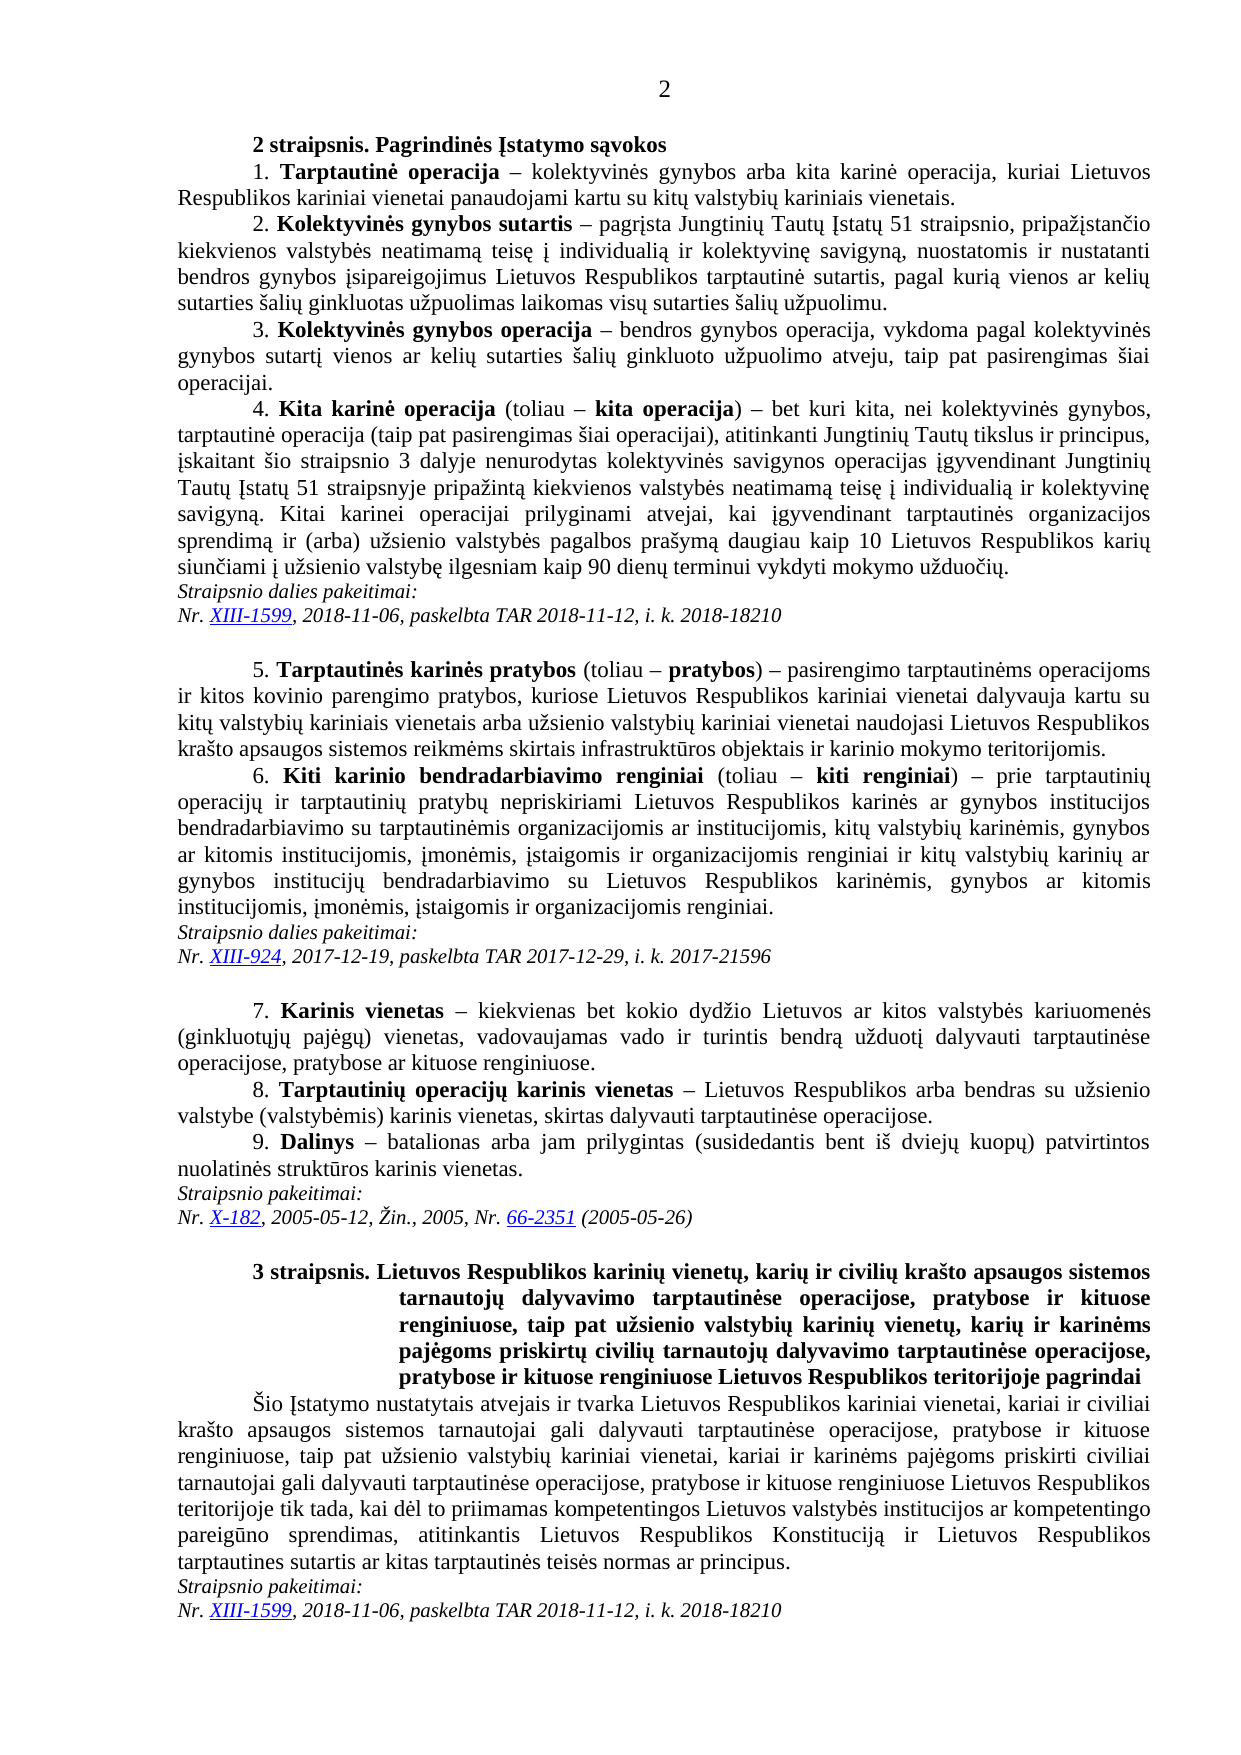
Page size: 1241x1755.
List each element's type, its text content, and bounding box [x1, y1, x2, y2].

text Nr. XIII-1599, 2018-11-06, paskelbta TAR 2018-11-12, i. k. 2018-18210 [177, 603, 1152, 627]
text Nr. XIII-924, 2017-12-19, paskelbta TAR 2017-12-29, i. k. 2017-21596 [177, 944, 1152, 968]
text 2. Kolektyvinės gynybos sutartis – pagrįsta Jungtinių Tautų Įstatų 51 straipsnio, pripažįstančio kiekvienos valstybės neatimamą teisę į individualią ir kolektyvinę savigyną, nuostatomis ir nustatanti bendros gynybos įsipareigojimus Lietuvos Respublikos tarptautinė sutartis, pagal kurią vienos ar kelių sutarties šalių ginkluotas užpuolimas laikomas visų sutarties šalių užpuolimu. [177, 210, 1152, 316]
text Nr. XIII-1599, 2018-11-06, paskelbta TAR 2018-11-12, i. k. 2018-18210 [177, 1598, 1152, 1622]
text 4. Kita karinė operacija (toliau – kita operacija) – bet kuri kita, nei kolektyvinės gynybos, tarptautinė operacija (taip pat pasirengimas šiai operacijai), atitinkanti Jungtinių Tautų tikslus ir principus, įskaitant šio straipsnio 3 dalyje nenurodytas kolektyvinės savigynos operacijas įgyvendinant Jungtinių Tautų Įstatų 51 straipsnyje pripažintą kiekvienos valstybės neatimamą teisę į individualią ir kolektyvinę savigyną. Kitai karinei operacijai prilyginami atvejai, kai įgyvendinant tarptautinės organizacijos sprendimą ir (arba) užsienio valstybės pagalbos prašymą daugiau kaip 10 Lietuvos Respublikos karių siunčiami į užsienio valstybę ilgesniam kaip 90 dienų terminui vykdyti mokymo užduočių. [177, 395, 1152, 579]
text 6. Kiti karinio bendradarbiavimo renginiai (toliau – kiti renginiai) – prie tarptautinių operacijų ir tarptautinių pratybų nepriskiriami Lietuvos Respublikos karinės ar gynybos institucijos bendradarbiavimo su tarptautinėmis organizacijomis ar institucijomis, kitų valstybių karinėmis, gynybos ar kitomis institucijomis, įmonėmis, įstaigomis ir organizacijomis renginiai ir kitų valstybių karinių ar gynybos institucijų bendradarbiavimo su Lietuvos Respublikos karinėmis, gynybos ar kitomis institucijomis, įmonėmis, įstaigomis ir organizacijomis renginiai. [177, 762, 1152, 920]
text 1. Tarptautinė operacija – kolektyvinės gynybos arba kita karinė operacija, kuriai Lietuvos Respublikos kariniai vienetai panaudojami kartu su kitų valstybių kariniais vienetais. [177, 158, 1152, 210]
text 3 straipsnis. Lietuvos Respublikos karinių vienetų, karių ir civilių krašto apsaugos sistemos tarnautojų dalyvavimo tarptautinėse operacijose, pratybose ir kituose renginiuose, taip pat užsienio valstybių karinių vienetų, karių ir karinėms pajėgoms priskirtų civilių tarnautojų dalyvavimo tarptautinėse operacijose, pratybose ir kituose renginiuose Lietuvos Respublikos teritorijoje pagrindai [252, 1258, 1152, 1390]
text Straipsnio dalies pakeitimai: [177, 579, 1152, 603]
text 2 straipsnis. Pagrindinės Įstatymo sąvokos [177, 131, 1152, 158]
text Straipsnio pakeitimai: [177, 1181, 1152, 1205]
text Šio Įstatymo nustatytais atvejais ir tvarka Lietuvos Respublikos kariniai vienetai, kariai ir civiliai krašto apsaugos sistemos tarnautojai gali dalyvauti tarptautinėse operacijose, pratybose ir kituose renginiuose, taip pat užsienio valstybių kariniai vienetai, kariai ir karinėms pajėgoms priskirti civiliai tarnautojai gali dalyvauti tarptautinėse operacijose, pratybose ir kituose renginiuose Lietuvos Respublikos teritorijoje tik tada, kai dėl to priimamas kompetentingos Lietuvos valstybės institucijos ar kompetentingo pareigūno sprendimas, atitinkantis Lietuvos Respublikos Konstituciją ir Lietuvos Respublikos tarptautines sutartis ar kitas tarptautinės teisės normas ar principus. [177, 1390, 1152, 1574]
text 7. Karinis vienetas – kiekvienas bet kokio dydžio Lietuvos ar kitos valstybės kariuomenės (ginkluotųjų pajėgų) vienetas, vadovaujamas vado ir turintis bendrą užduotį dalyvauti tarptautinėse operacijose, pratybose ar kituose renginiuose. [177, 997, 1152, 1076]
text 3. Kolektyvinės gynybos operacija – bendros gynybos operacija, vykdoma pagal kolektyvinės gynybos sutartį vienos ar kelių sutarties šalių ginkluoto užpuolimo atveju, taip pat pasirengimas šiai operacijai. [177, 316, 1152, 395]
text Nr. X-182, 2005-05-12, Žin., 2005, Nr. 66-2351 (2005-05-26) [177, 1205, 1152, 1229]
text Straipsnio dalies pakeitimai: [177, 920, 1152, 944]
text 9. Dalinys – batalionas arba jam prilygintas (susidedantis bent iš dviejų kuopų) patvirtintos nuolatinės struktūros karinis vienetas. [177, 1128, 1152, 1181]
text 8. Tarptautinių operacijų karinis vienetas – Lietuvos Respublikos arba bendras su užsienio valstybe (valstybėmis) karinis vienetas, skirtas dalyvauti tarptautinėse operacijose. [177, 1076, 1152, 1128]
text 5. Tarptautinės karinės pratybos (toliau – pratybos) – pasirengimo tarptautinėms operacijoms ir kitos kovinio parengimo pratybos, kuriose Lietuvos Respublikos kariniai vienetai dalyvauja kartu su kitų valstybių kariniais vienetais arba užsienio valstybių kariniai vienetai naudojasi Lietuvos Respublikos krašto apsaugos sistemos reikmėms skirtais infrastruktūros objektais ir karinio mokymo teritorijomis. [177, 656, 1152, 762]
text Straipsnio pakeitimai: [177, 1574, 1152, 1598]
